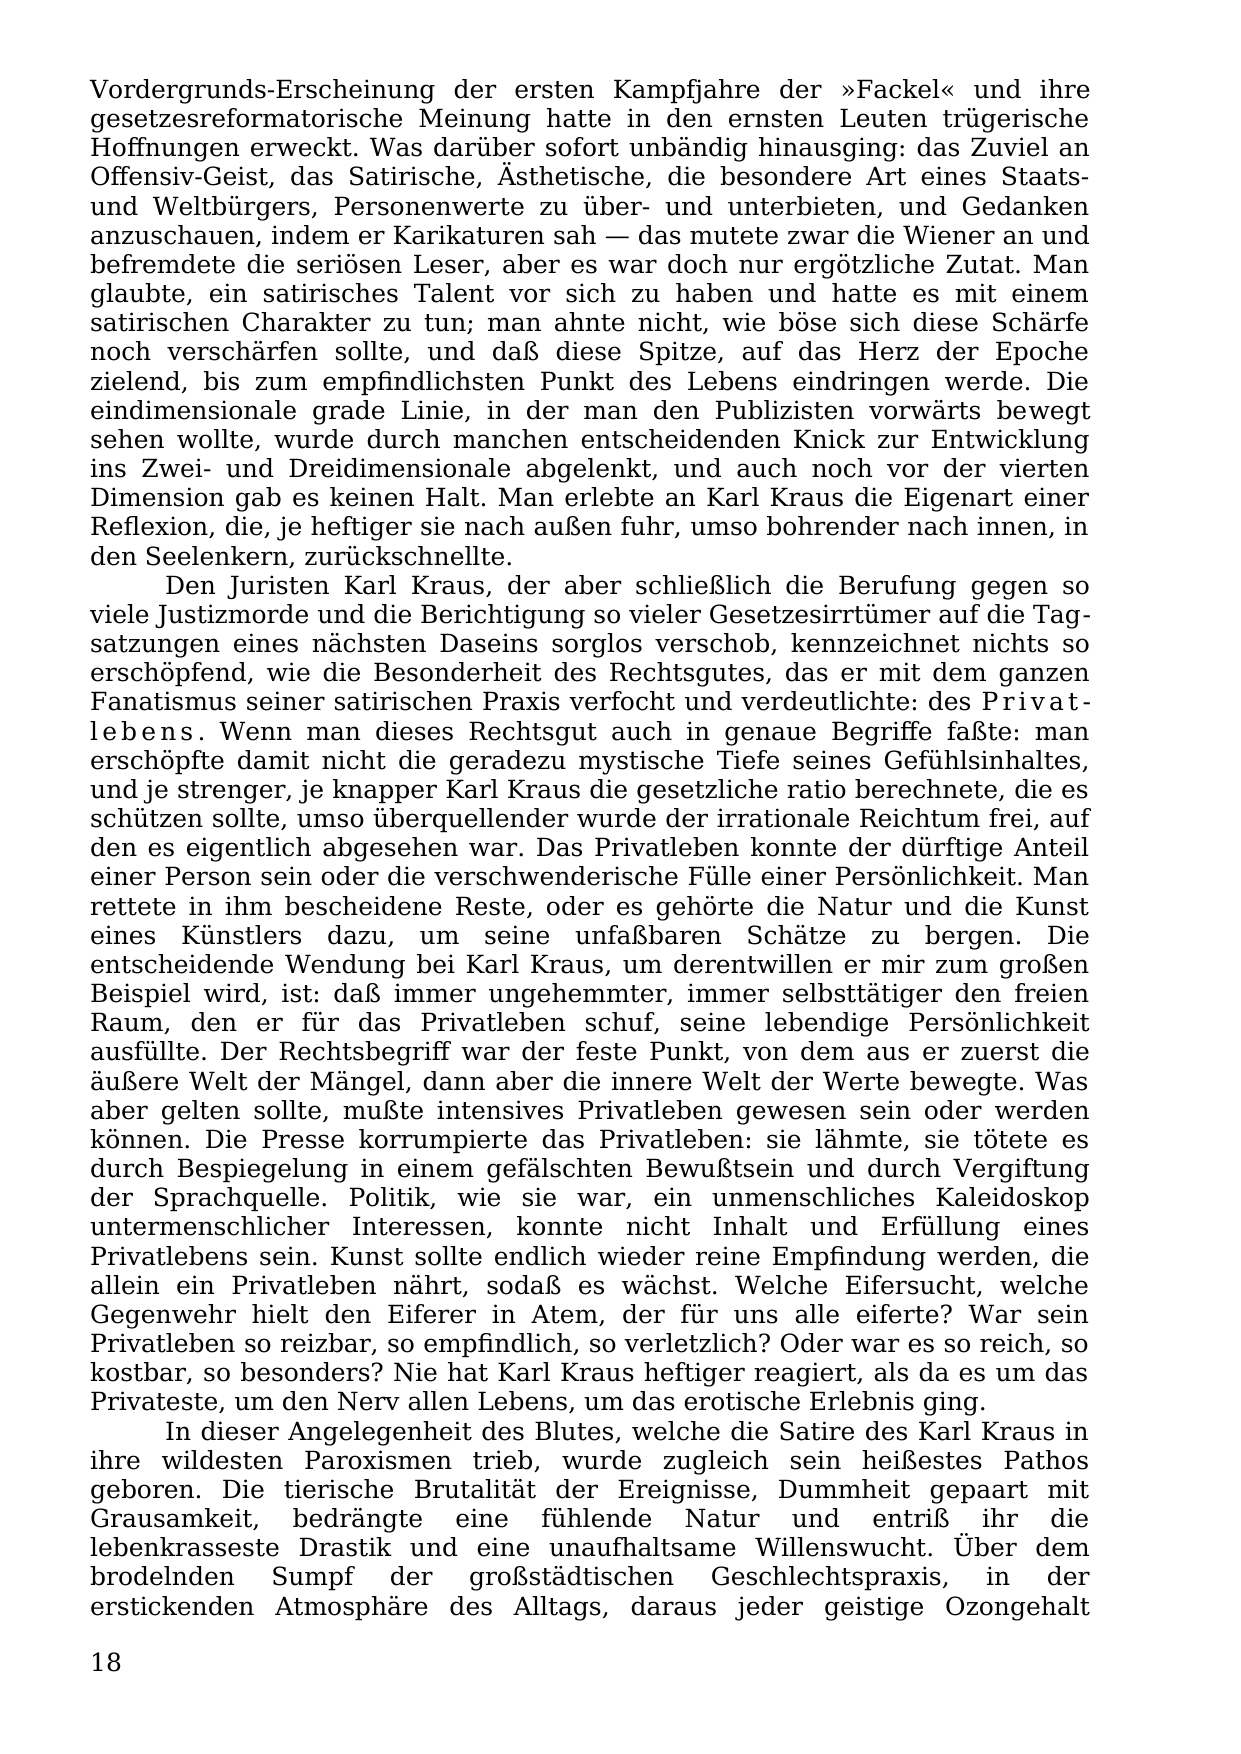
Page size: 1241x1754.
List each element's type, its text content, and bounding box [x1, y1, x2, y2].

text Vordergrunds-Erscheinung der ersten Kampfjahre der »Fackel« und ihre gesetzesreformatorische Meinung hatte in den ernsten Leuten trügerische Hoffnungen erweckt. Was darüber sofort unbändig hinausging: das Zuviel an Offensiv-Geist, das Satirische, Ästhetische, die besondere Art eines Staats- und Weltbürgers, Personenwerte zu über- und unterbieten, und Gedanken anzuschauen, indem er Karikaturen sah — das mutete zwar die Wiener an und befremdete die seriösen Leser, aber es war doch nur ergötzliche Zutat. Man glaubte, ein satirisches Talent vor sich zu haben und hatte es mit einem satirischen Charakter zu tun; man ahnte nicht, wie böse sich diese Schärfe noch verschärfen sollte, und daß diese Spitze, auf das Herz der Epoche zielend, bis zum empfindlichsten Punkt des Lebens eindringen werde. Die eindimensionale grade Linie, in der man den Publizisten vorwärts bewegt sehen wollte, wurde durch manchen entscheidenden Knick zur Entwicklung ins Zwei- und Dreidimensionale abgelenkt, und auch noch vor der vierten Dimension gab es keinen Halt. Man erlebte an Karl Kraus die Eigenart einer Reflexion, die, je heftiger sie nach außen fuhr, umso bohrender nach innen, in den Seelenkern, zurückschnellte. [90, 75, 1091, 571]
text In dieser Angelegenheit des Blutes, welche die Satire des Karl Kraus in ihre wildesten Paroxismen trieb, wurde zugleich sein heißestes Pathos geboren. Die tierische Brutalität der Ereignisse, Dummheit gepaart mit Grausamkeit, bedrängte eine fühlende Natur und entriß ihr die lebenkrasseste Drastik und eine unaufhaltsame Willenswucht. Über dem brodelnden Sumpf der großstädtischen Geschlechtspraxis, in der erstickenden Atmosphäre des Alltags, daraus jeder geistige Ozongehalt [90, 1417, 1091, 1621]
text Den Juristen Karl Kraus, der aber schließlich die Berufung gegen so viele Justizmorde und die Berichtigung so vieler Gesetzesirrtümer auf die Tag­satzungen eines nächsten Daseins sorglos verschob, kennzeichnet nichts so erschöpfend, wie die Besonderheit des Rechtsgutes, das er mit dem ganzen Fanatismus seiner satirischen Praxis verfocht und verdeutlichte: des Privat­lebens. Wenn man dieses Rechtsgut auch in genaue Begriffe faßte: man erschöpfte damit nicht die geradezu mystische Tiefe seines Gefühlsinhaltes, und je strenger, je knapper Karl Kraus die gesetzliche ratio berechnete, die es schützen sollte, umso überquellender wurde der irrationale Reichtum frei, auf den es eigentlich abgesehen war. Das Privatleben konnte der dürftige Anteil einer Person sein oder die verschwenderische Fülle einer Persönlichkeit. Man rettete in ihm bescheidene Reste, oder es gehörte die Natur und die Kunst eines Künstlers dazu, um seine unfaßbaren Schätze zu bergen. Die entscheidende Wendung bei Karl Kraus, um derentwillen er mir zum großen Beispiel wird, ist: daß immer ungehemmter, immer selbsttätiger den freien Raum, den er für das Privatleben schuf, seine lebendige Persönlichkeit ausfüllte. Der Rechts­begriff war der feste Punkt, von dem aus er zuerst die äußere Welt der Mängel, dann aber die innere Welt der Werte bewegte. Was aber gelten sollte, mußte intensives Privatleben gewesen sein oder werden können. Die Presse korrumpierte das Privatleben: sie lähmte, sie tötete es durch Bespiegelung in einem gefälschten Bewußtsein und durch Vergiftung der Sprachquelle. Politik, wie sie war, ein unmenschliches Kaleidoskop untermenschlicher Interessen, konnte nicht Inhalt und Erfüllung eines Privatlebens sein. Kunst sollte endlich wieder reine Empfindung werden, die allein ein Privatleben nährt, sodaß es wächst. Welche Eifersucht, welche Gegenwehr hielt den Eiferer in Atem, der für uns alle eiferte? War sein Privatleben so reizbar, so empfindlich, so verletzlich? Oder war es so reich, so kostbar, so besonders? Nie hat Karl Kraus heftiger reagiert, als da es um das Privateste, um den Nerv allen Lebens, um das erotische Erlebnis ging. [90, 571, 1091, 1417]
